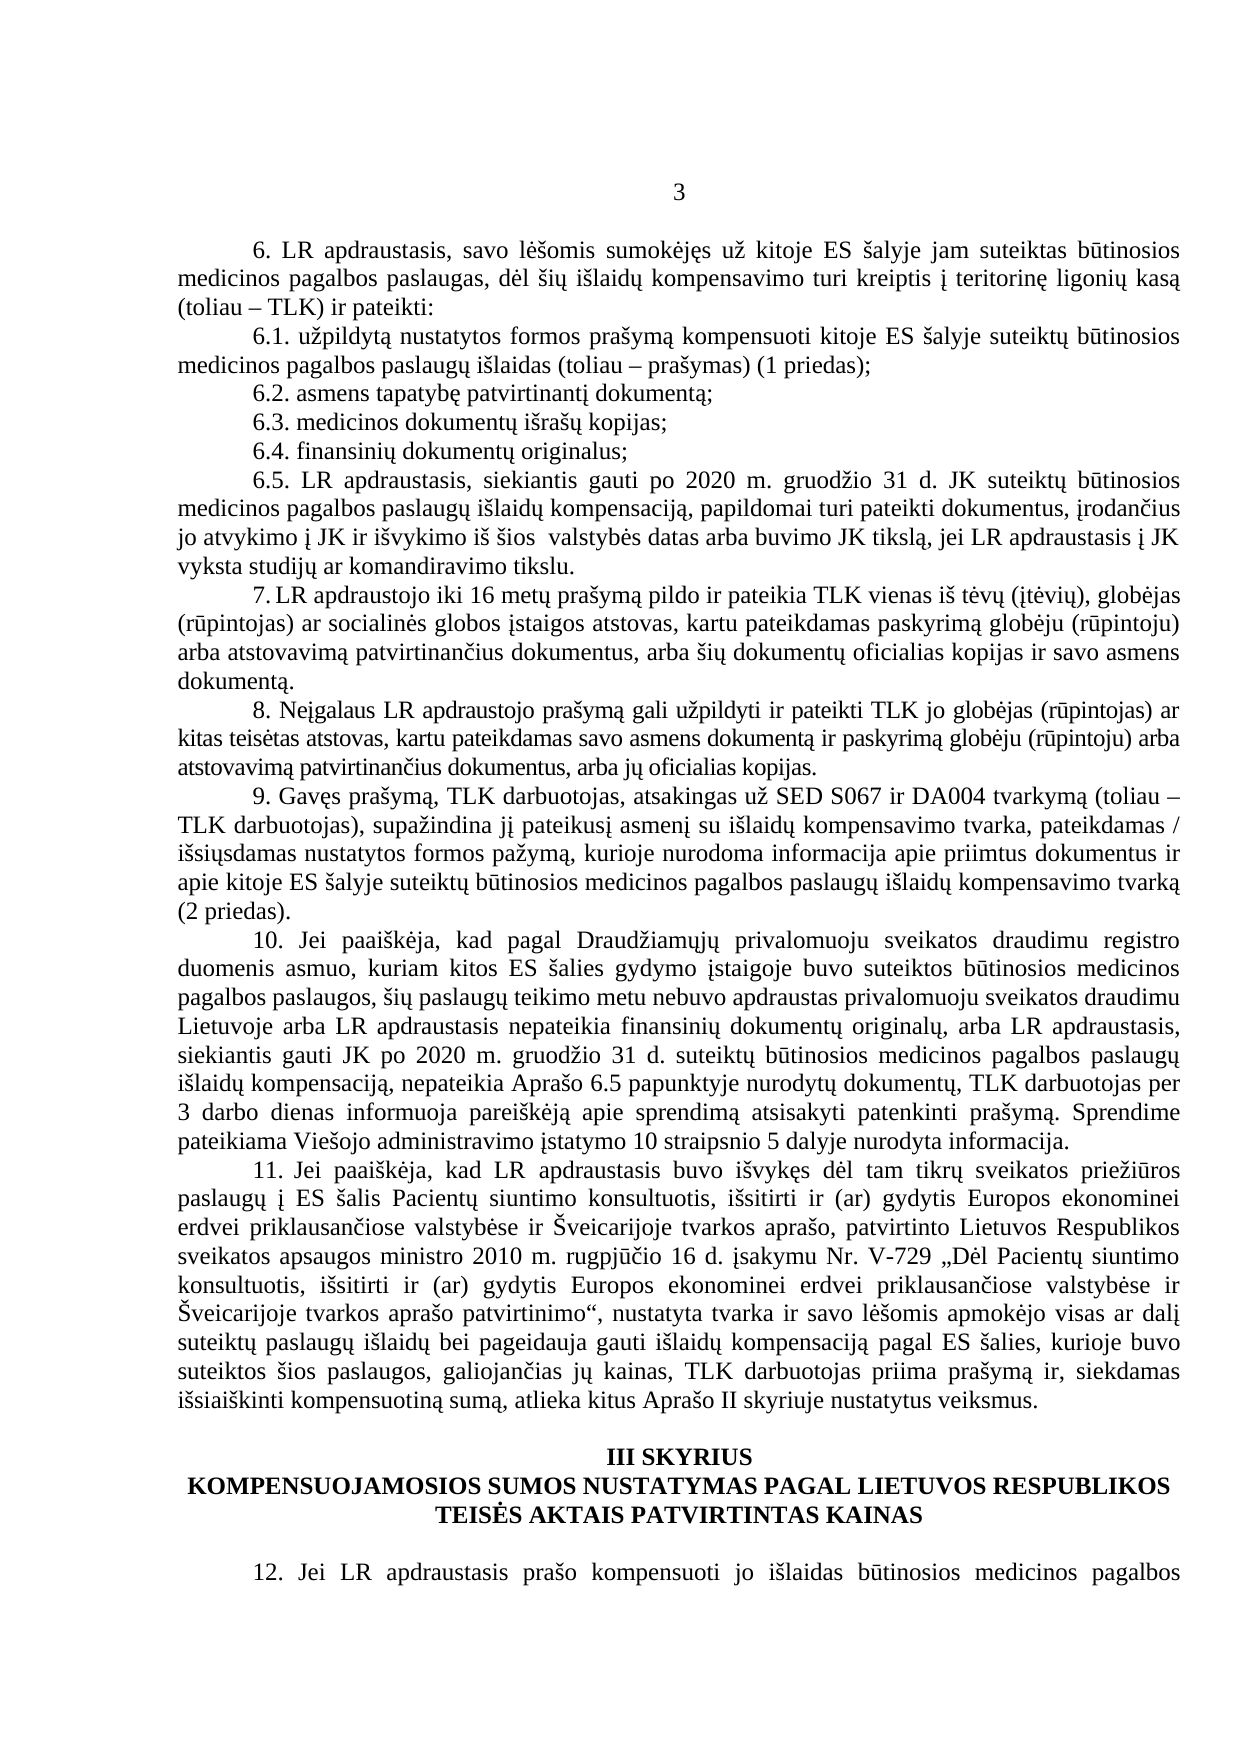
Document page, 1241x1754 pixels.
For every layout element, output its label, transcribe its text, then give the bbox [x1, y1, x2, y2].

text 7. LR apdraustojo iki 16 metų prašymą pildo ir pateikia TLK vienas iš tėvų (įtėvių), globėjas (rūpintojas) ar socialinės globos įstaigos atstovas, kartu pateikdamas paskyrimą globėju (rūpintoju) arba atstovavimą patvirtinančius dokumentus, arba šių dokumentų oficialias kopijas ir savo asmens dokumentą. [177, 580, 1181, 695]
text 6.4. finansinių dokumentų originalus; [177, 436, 1181, 465]
text 10. Jei paaiškėja, kad pagal Draudžiamųjų privalomuoju sveikatos draudimu registro duomenis asmuo, kuriam kitos ES šalies gydymo įstaigoje buvo suteiktos būtinosios medicinos pagalbos paslaugos, šių paslaugų teikimo metu nebuvo apdraustas privalomuoju sveikatos draudimu Lietuvoje arba LR apdraustasis nepateikia finansinių dokumentų originalų, arba LR apdraustasis, siekiantis gauti JK po 2020 m. gruodžio 31 d. suteiktų būtinosios medicinos pagalbos paslaugų išlaidų kompensaciją, nepateikia Aprašo 6.5 papunktyje nurodytų dokumentų, TLK darbuotojas per 3 darbo dienas informuoja pareiškėją apie sprendimą atsisakyti patenkinti prašymą. Sprendime pateikiama Viešojo administravimo įstatymo 10 straipsnio 5 dalyje nurodyta informacija. [177, 925, 1181, 1155]
text 6. LR apdraustasis, savo lėšomis sumokėjęs už kitoje ES šalyje jam suteiktas būtinosios medicinos pagalbos paslaugas, dėl šių išlaidų kompensavimo turi kreiptis į teritorinę ligonių kasą (toliau – TLK) ir pateikti: [177, 235, 1181, 321]
text 12. Jei LR apdraustasis prašo kompensuoti jo išlaidas būtinosios medicinos pagalbos [177, 1557, 1181, 1586]
text 6.1. užpildytą nustatytos formos prašymą kompensuoti kitoje ES šalyje suteiktų būtinosios medicinos pagalbos paslaugų išlaidas (toliau – prašymas) (1 priedas); [177, 321, 1181, 378]
text 6.2. asmens tapatybę patvirtinantį dokumentą; [177, 378, 1181, 407]
text 9. Gavęs prašymą, TLK darbuotojas, atsakingas už SED S067 ir DA004 tvarkymą (toliau – TLK darbuotojas), supažindina jį pateikusį asmenį su išlaidų kompensavimo tvarka, pateikdamas / išsiųsdamas nustatytos formos pažymą, kurioje nurodoma informacija apie priimtus dokumentus ir apie kitoje ES šalyje suteiktų būtinosios medicinos pagalbos paslaugų išlaidų kompensavimo tvarką (2 priedas). [177, 781, 1181, 925]
text 6.3. medicinos dokumentų išrašų kopijas; [177, 407, 1181, 436]
text KOMPENSUOJAMOSIOS SUMOS NUSTATYMAS PAGAL LIETUVOS RESPUBLIKOS TEISĖS AKTAIS PATVIRTINTAS KAINAS [177, 1471, 1181, 1528]
text III SKYRIUS [177, 1442, 1181, 1471]
text 6.5. LR apdraustasis, siekiantis gauti po 2020 m. gruodžio 31 d. JK suteiktų būtinosios medicinos pagalbos paslaugų išlaidų kompensaciją, papildomai turi pateikti dokumentus, įrodančius jo atvykimo į JK ir išvykimo iš šios valstybės datas arba buvimo JK tikslą, jei LR apdraustasis į JK vyksta studijų ar komandiravimo tikslu. [177, 465, 1181, 580]
text 11. Jei paaiškėja, kad LR apdraustasis buvo išvykęs dėl tam tikrų sveikatos priežiūros paslaugų į ES šalis Pacientų siuntimo konsultuotis, išsitirti ir (ar) gydytis Europos ekonominei erdvei priklausančiose valstybėse ir Šveicarijoje tvarkos aprašo, patvirtinto Lietuvos Respublikos sveikatos apsaugos ministro 2010 m. rugpjūčio 16 d. įsakymu Nr. V-729 „Dėl Pacientų siuntimo konsultuotis, išsitirti ir (ar) gydytis Europos ekonominei erdvei priklausančiose valstybėse ir Šveicarijoje tvarkos aprašo patvirtinimo“, nustatyta tvarka ir savo lėšomis apmokėjo visas ar dalį suteiktų paslaugų išlaidų bei pageidauja gauti išlaidų kompensaciją pagal ES šalies, kurioje buvo suteiktos šios paslaugos, galiojančias jų kainas, TLK darbuotojas priima prašymą ir, siekdamas išsiaiškinti kompensuotiną sumą, atlieka kitus Aprašo II skyriuje nustatytus veiksmus. [177, 1155, 1181, 1413]
text 8. Neįgalaus LR apdraustojo prašymą gali užpildyti ir pateikti TLK jo globėjas (rūpintojas) ar kitas teisėtas atstovas, kartu pateikdamas savo asmens dokumentą ir paskyrimą globėju (rūpintoju) arba atstovavimą patvirtinančius dokumentus, arba jų oficialias kopijas. [177, 695, 1181, 781]
